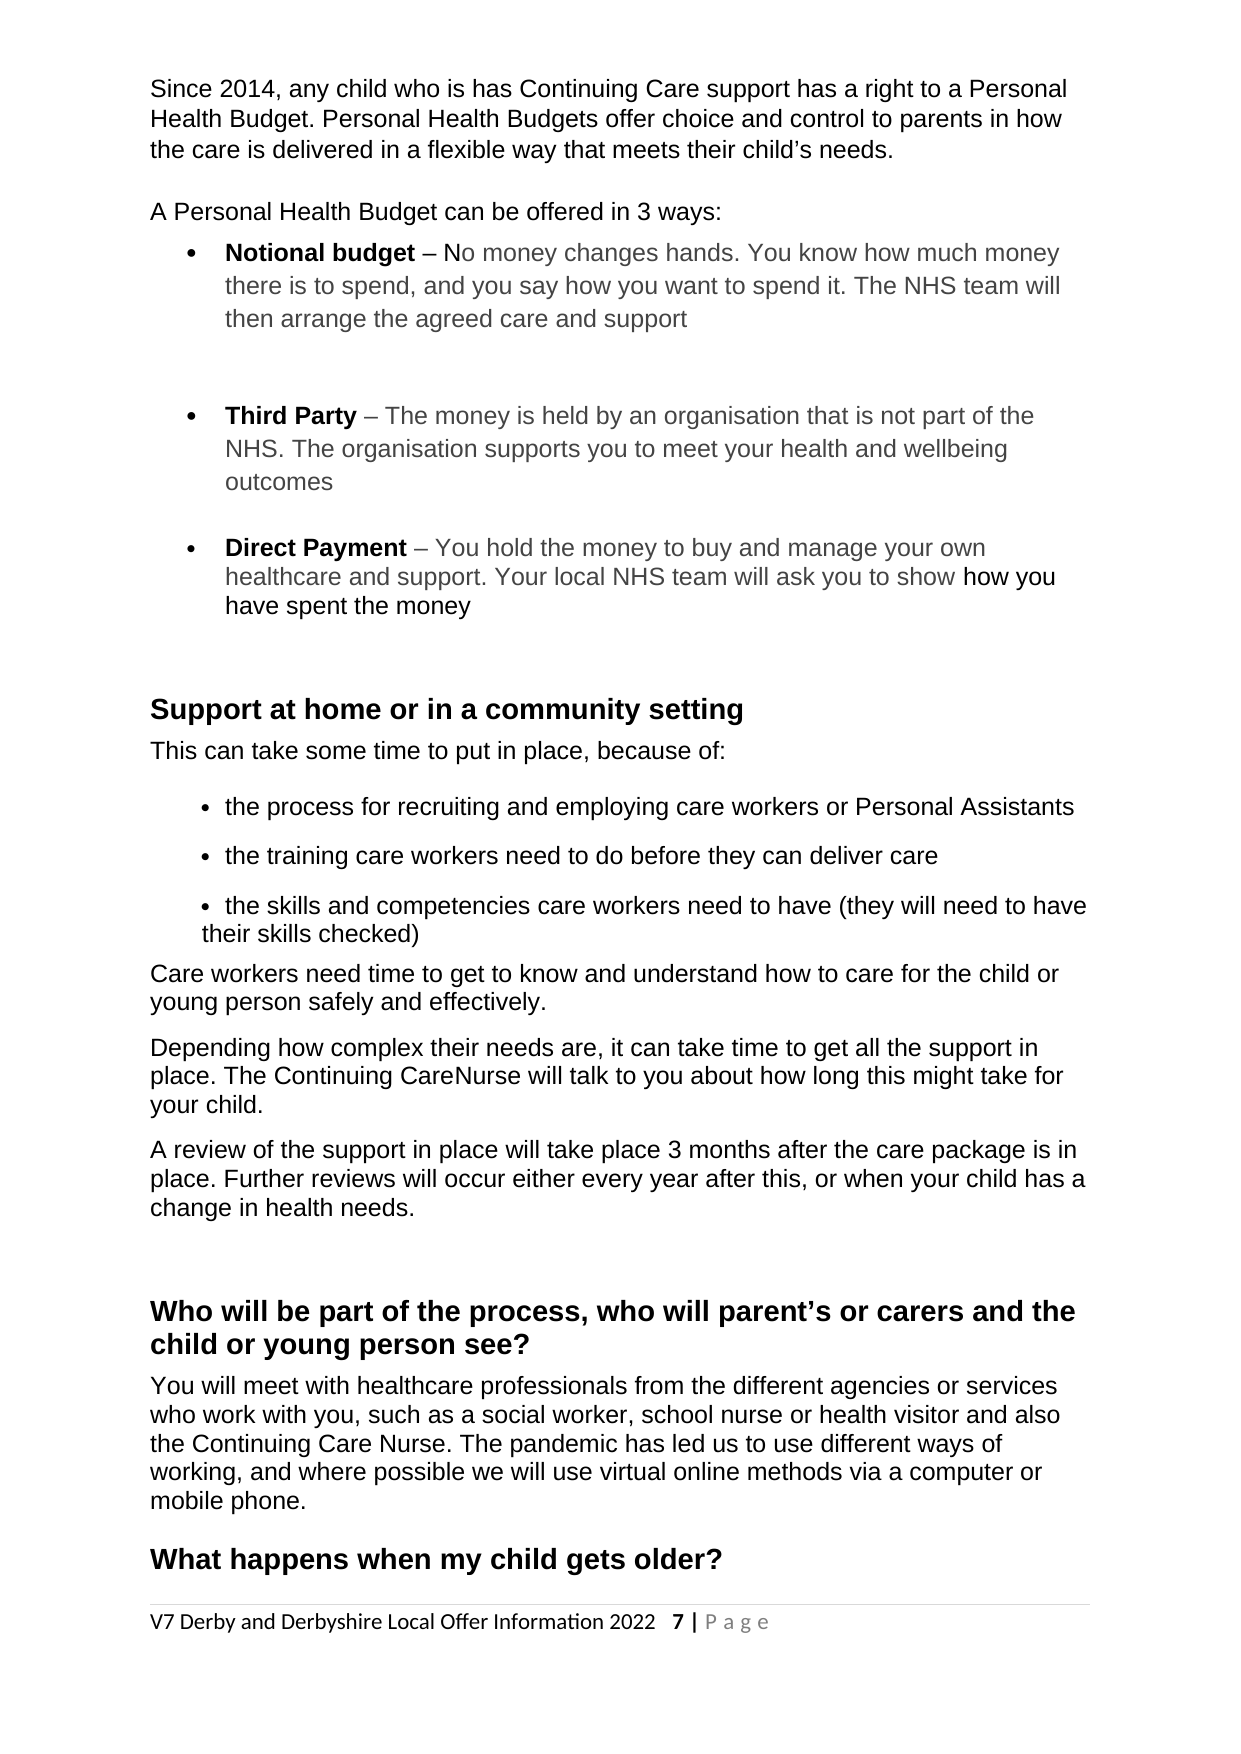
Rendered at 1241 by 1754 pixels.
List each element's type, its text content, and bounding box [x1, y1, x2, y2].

text Depending how complex their needs are, it can take time to get all the support in place. The Continuing CareNurse will talk to you about how long this might take for your child. [150, 1033, 1090, 1119]
list the process for recruiting and employing care workers or Personal Assistants [202, 792, 1090, 820]
list the skills and competencies care workers need to have (they will need to have their skills checked) [202, 891, 1090, 948]
list the training care workers need to do before they can deliver care [202, 841, 1090, 870]
subtitle Support at home or in a community setting [150, 692, 1090, 726]
text A Personal Health Budget can be offered in 3 ways: [150, 197, 1090, 225]
list Notional budget – No money changes hands. You know how much money there is to spend, and you say how you want to spend it. The NHS team will then arrange the agreed care and support [187, 238, 1090, 333]
text Care workers need time to get to know and understand how to care for the child or young person safely and effectively. [150, 959, 1090, 1016]
subtitle What happens when my child gets older? [150, 1542, 1090, 1575]
text A review of the support in place will take place 3 months after the care package is in place. Further reviews will occur either every year after this, or when your child has a change in health needs. [150, 1135, 1090, 1222]
text You will meet with healthcare professionals from the different agencies or services who work with you, such as a social worker, school nurse or health visitor and also the Continuing Care Nurse. The pandemic has led us to use different ways of working, and where possible we will use virtual online methods via a computer or mobile phone. [150, 1371, 1090, 1515]
text This can take some time to put in place, because of: [150, 736, 1090, 765]
text Since 2014, any child who is has Continuing Care support has a right to a Personal Health Budget. Personal Health Budgets offer choice and control to parents in how the care is delivered in a flexible way that meets their child’s needs. [150, 74, 1090, 164]
list Direct Payment – You hold the money to buy and manage your own healthcare and support. Your local NHS team will ask you to show how you have spent the money [187, 533, 1090, 619]
subtitle Who will be part of the process, who will parent’s or carers and the child or young person see? [150, 1294, 1090, 1361]
list Third Party – The money is held by an organisation that is not part of the NHS. The organisation supports you to meet your health and wellbeing outcomes [187, 401, 1090, 496]
